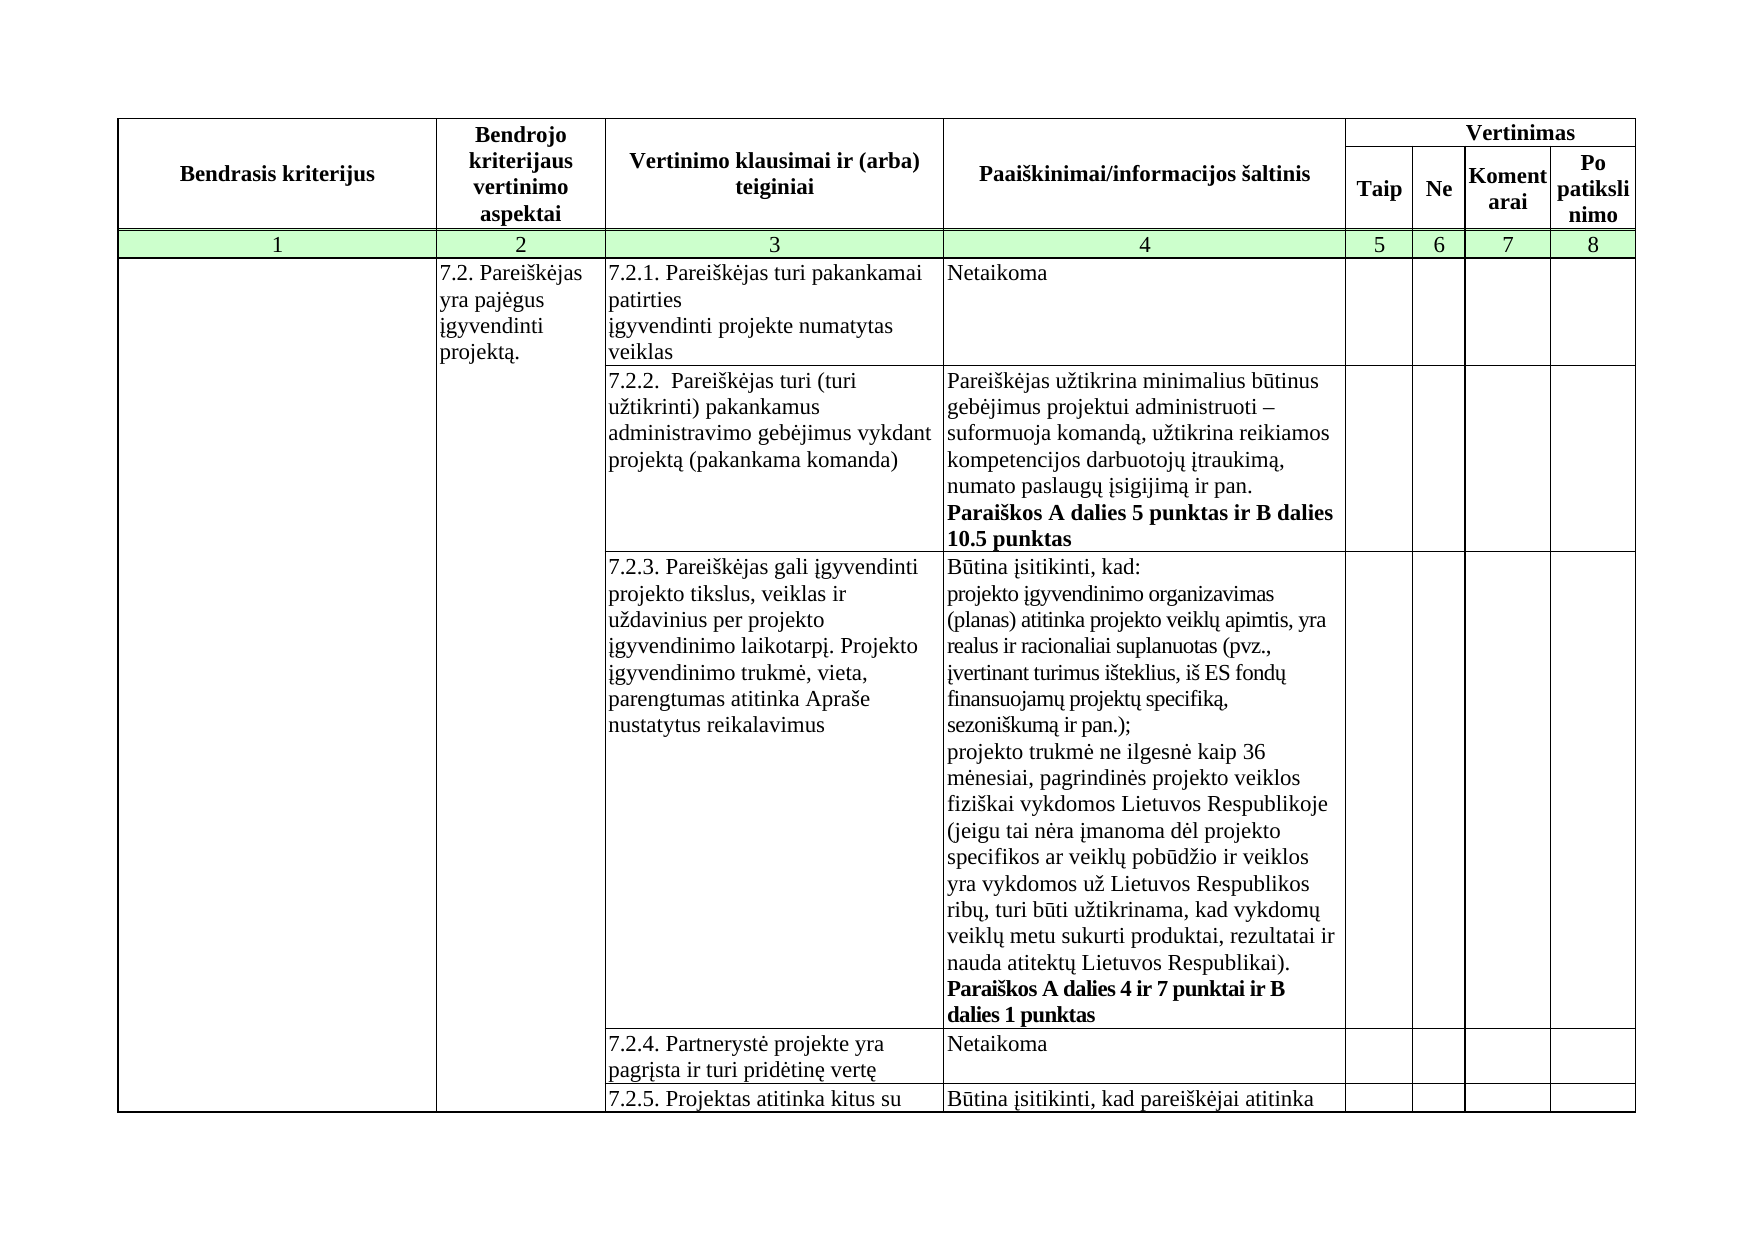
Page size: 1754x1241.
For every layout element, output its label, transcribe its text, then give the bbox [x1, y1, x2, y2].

table_cell [1551, 1029, 1635, 1082]
table_cell [1413, 1029, 1464, 1082]
table_cell 5 [1346, 231, 1412, 257]
table_cell 7.2.4. Partnerystė projekte yra pagrįsta ir turi pridėtinę vertę [606, 1029, 943, 1082]
table_cell Būtina įsitikinti, kad: projekto įgyvendinimo organizavimas (planas) atitinka projekto veiklų apimtis, yra realus ir racionaliai suplanuotas (pvz., įvertinant turimus išteklius, iš ES fondų finansuojamų projektų specifiką, sezoniškumą ir pan.); projekto trukmė ne ilgesnė kaip 36 mėnesiai, pagrindinės projekto veiklos fiziškai vykdomos Lietuvos Respublikoje (jeigu tai nėra įmanoma dėl projekto specifikos ar veiklų pobūdžio ir veiklos yra vykdomos už Lietuvos Respublikos ribų, turi būti užtikrinama, kad vykdomų veiklų metu sukurti produktai, rezultatai ir nauda atitektų Lietuvos Respublikai). Paraiškos A dalies 4 ir 7 punktai ir B dalies 1 punktas [944, 552, 1345, 1028]
table_cell [1413, 259, 1464, 365]
table_cell [1346, 552, 1412, 1028]
table_cell Po patikslinimo [1551, 147, 1635, 228]
table_cell [1346, 366, 1412, 551]
table_cell [1346, 259, 1412, 365]
table_cell 7.2.5. Projektas atitinka kitus su [606, 1084, 943, 1111]
table_header Bendrasis kriterijus [119, 119, 436, 228]
table_cell Ne [1413, 147, 1464, 228]
table_cell 3 [606, 231, 943, 257]
table_cell 7.2.1. Pareiškėjas turi pakankamai patirties įgyvendinti projekte numatytas veiklas [606, 259, 943, 365]
table_header Bendrojo kriterijaus vertinimo aspektai [437, 119, 605, 228]
table_cell 2 [437, 231, 605, 257]
table_cell [1551, 259, 1635, 365]
table_cell 4 [944, 231, 1345, 257]
table_header Vertinimas [1346, 119, 1635, 146]
table_cell 7 [1466, 231, 1550, 257]
table_cell Pareiškėjas užtikrina minimalius būtinus gebėjimus projektui administruoti – suformuoja komandą, užtikrina reikiamos kompetencijos darbuotojų įtraukimą, numato paslaugų įsigijimą ir pan. Paraiškos A dalies 5 punktas ir B dalies 10.5 punktas [944, 366, 1345, 551]
table_cell [1551, 552, 1635, 1028]
table_header Paaiškinimai/informacijos šaltinis [944, 119, 1345, 228]
table_cell [1551, 366, 1635, 551]
table_cell [1466, 1084, 1550, 1111]
table_cell Būtina įsitikinti, kad pareiškėjai atitinka [944, 1084, 1345, 1111]
table_cell 1 [119, 231, 436, 257]
table_cell [1466, 552, 1550, 1028]
table_cell [1466, 1029, 1550, 1082]
table_header Vertinimo klausimai ir (arba) teiginiai [606, 119, 943, 228]
table_cell [1551, 1084, 1635, 1111]
table_cell [1346, 1029, 1412, 1082]
table_cell [1466, 366, 1550, 551]
table_cell 7.2.3. Pareiškėjas gali įgyvendinti projekto tikslus, veiklas ir uždavinius per projekto įgyvendinimo laikotarpį. Projekto įgyvendinimo trukmė, vieta, parengtumas atitinka Apraše nustatytus reikalavimus [606, 552, 943, 1028]
table_cell [1413, 366, 1464, 551]
table_cell Netaikoma [944, 259, 1345, 365]
table_cell 7.2. Pareiškėjas yra pajėgus įgyvendinti projektą. [437, 259, 605, 1111]
table_cell Komentarai [1466, 147, 1550, 228]
table_cell 8 [1551, 231, 1635, 257]
table_cell [1346, 1084, 1412, 1111]
table_cell Taip [1346, 147, 1412, 228]
table_cell [1413, 552, 1464, 1028]
table_cell 7.2.2. Pareiškėjas turi (turi užtikrinti) pakankamus administravimo gebėjimus vykdant projektą (pakankama komanda) [606, 366, 943, 551]
table_cell [1413, 1084, 1464, 1111]
table_cell [119, 259, 436, 1111]
table_cell Netaikoma [944, 1029, 1345, 1082]
table_cell 6 [1413, 231, 1464, 257]
table_cell [1466, 259, 1550, 365]
